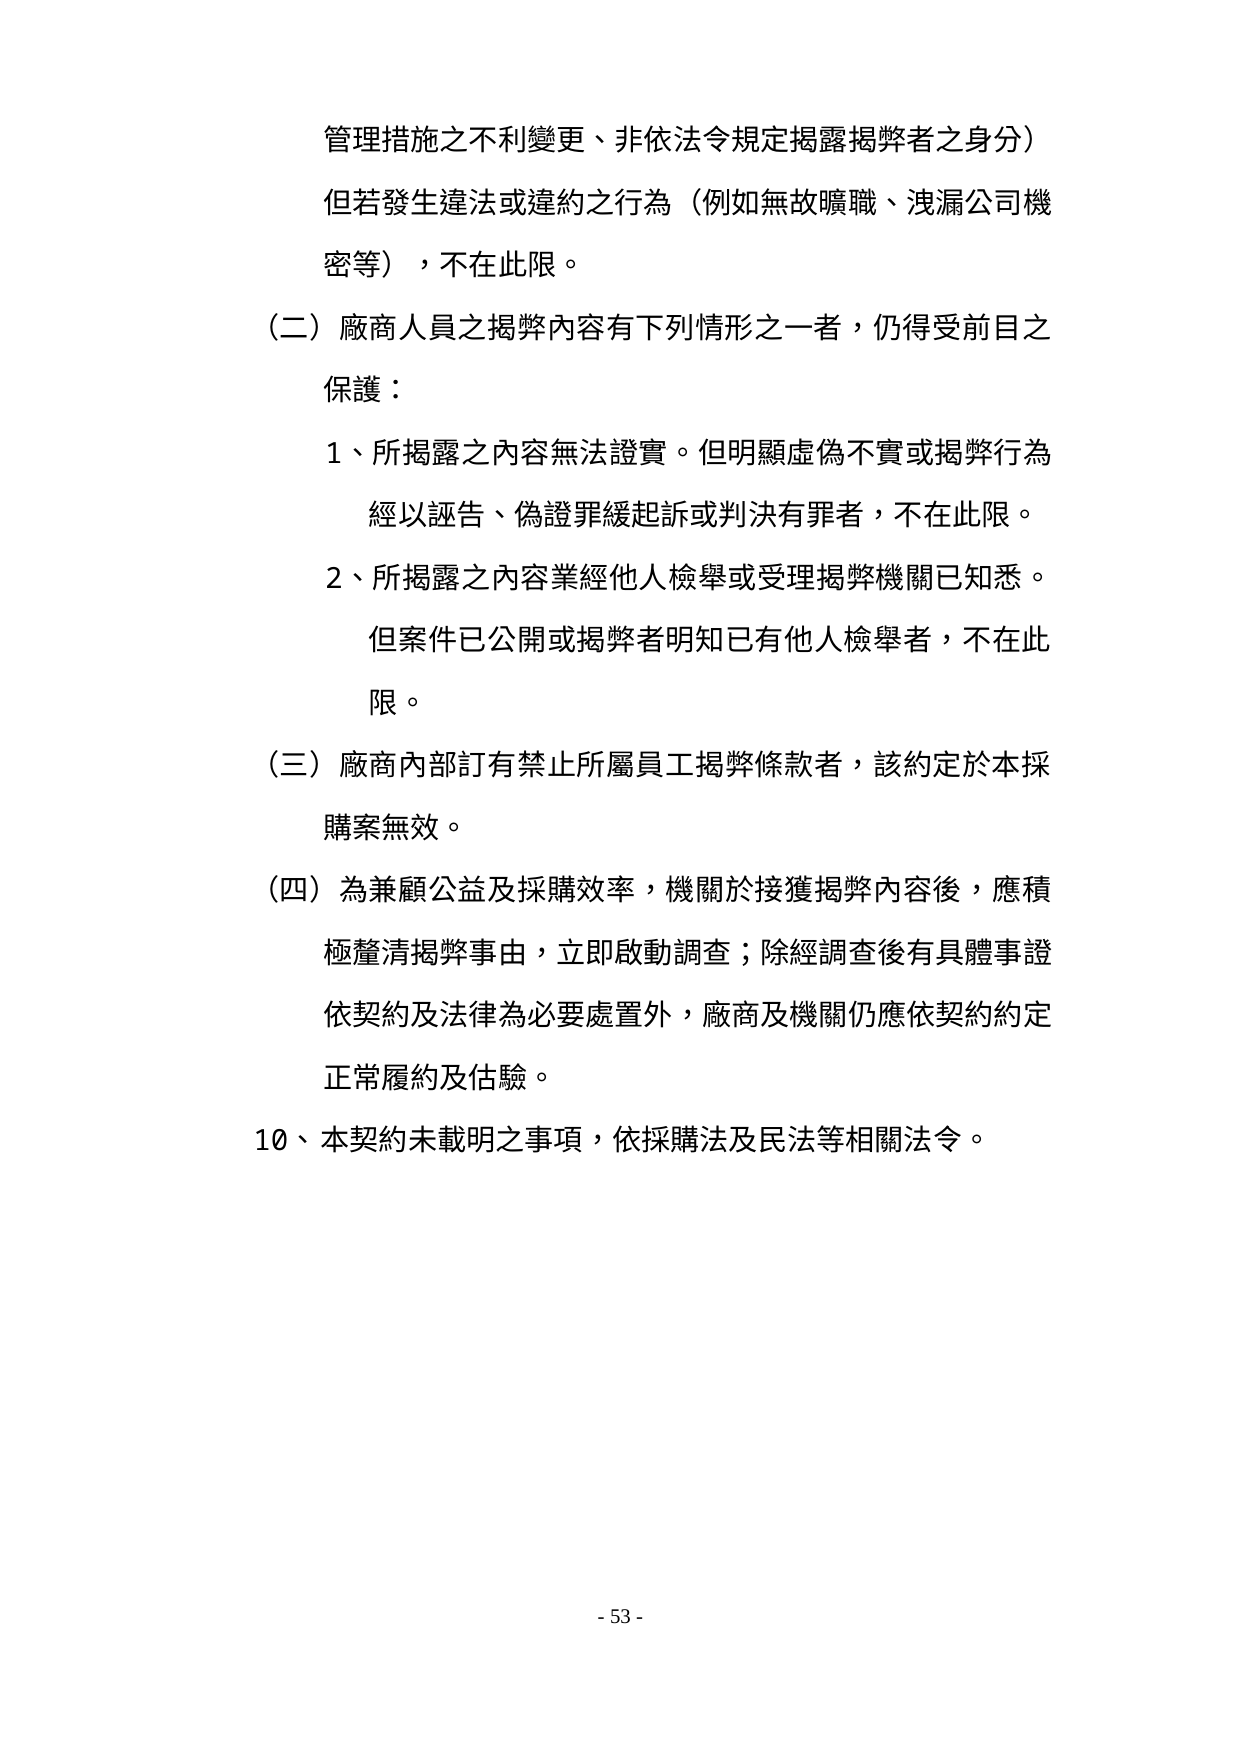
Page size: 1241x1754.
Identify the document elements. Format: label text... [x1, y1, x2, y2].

text （二）廠商人員之揭弊內容有下列情形之一者，仍得受前目之保護： [250, 284, 1053, 409]
text （一）廠商人員（包括勞工及其主管）針對本採購案發現其雇主、所屬員工或機關人員（包括代理或代表機關處理採購事務之廠商）涉有違反採購法、本契約或其他影響公共安全或品質，具名揭弊者，廠商應保障揭弊人員之權益，不得因該揭弊行為而為不利措施（包括但不限解僱、資遣、降調、不利之考績、懲處、懲罰、減薪、罰款〈薪〉、剝奪或減少獎金、退休〈職〉金、剝奪與陞遷有關之教育或訓練機會、福利、工作地點、職務內容或其他工作條件、管理措施之不利變更、非依法令規定揭露揭弊者之身分）。但若發生違法或違約之行為（例如無故曠職、洩漏公司機密等），不在此限。 [250, 96, 1053, 284]
list 本契約未載明之事項，依採購法及民法等相關法令。 [253, 1096, 1053, 1159]
text 1、所揭露之內容無法證實。但明顯虛偽不實或揭弊行為經以誣告、偽證罪緩起訴或判決有罪者，不在此限。 [325, 409, 1053, 534]
text （三）廠商內部訂有禁止所屬員工揭弊條款者，該約定於本採購案無效。 [250, 721, 1053, 846]
text （四）為兼顧公益及採購效率，機關於接獲揭弊內容後，應積極釐清揭弊事由，立即啟動調查；除經調查後有具體事證，依契約及法律為必要處置外，廠商及機關仍應依契約約定正常履約及估驗。 [250, 846, 1053, 1096]
text 2、所揭露之內容業經他人檢舉或受理揭弊機關已知悉。但案件已公開或揭弊者明知已有他人檢舉者，不在此限。 [325, 534, 1053, 721]
